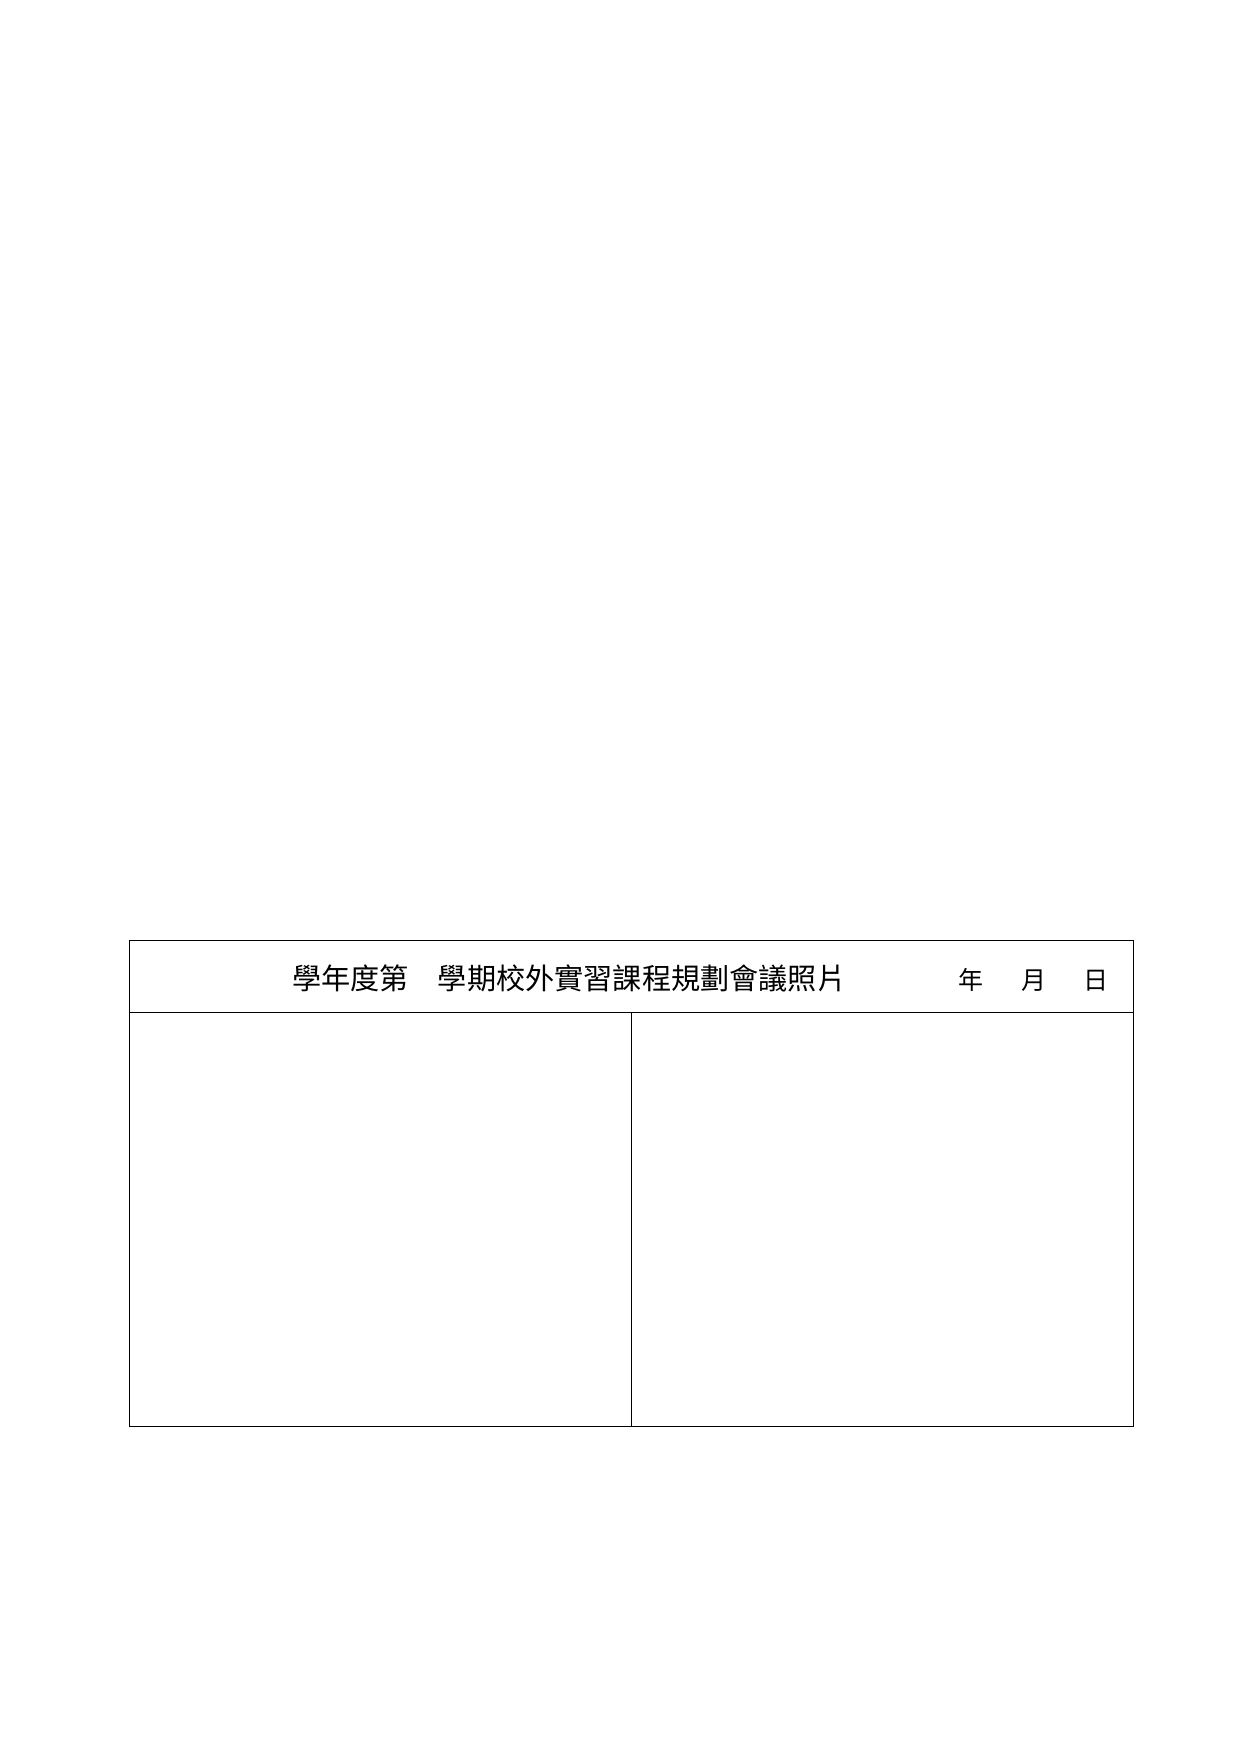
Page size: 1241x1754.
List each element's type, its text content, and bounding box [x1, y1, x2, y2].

table_cell [632, 1013, 1133, 1426]
table_cell [130, 1013, 631, 1426]
table_header 學年度第 學期校外實習課程規劃會議照片 年 月 日 [130, 941, 1133, 1012]
